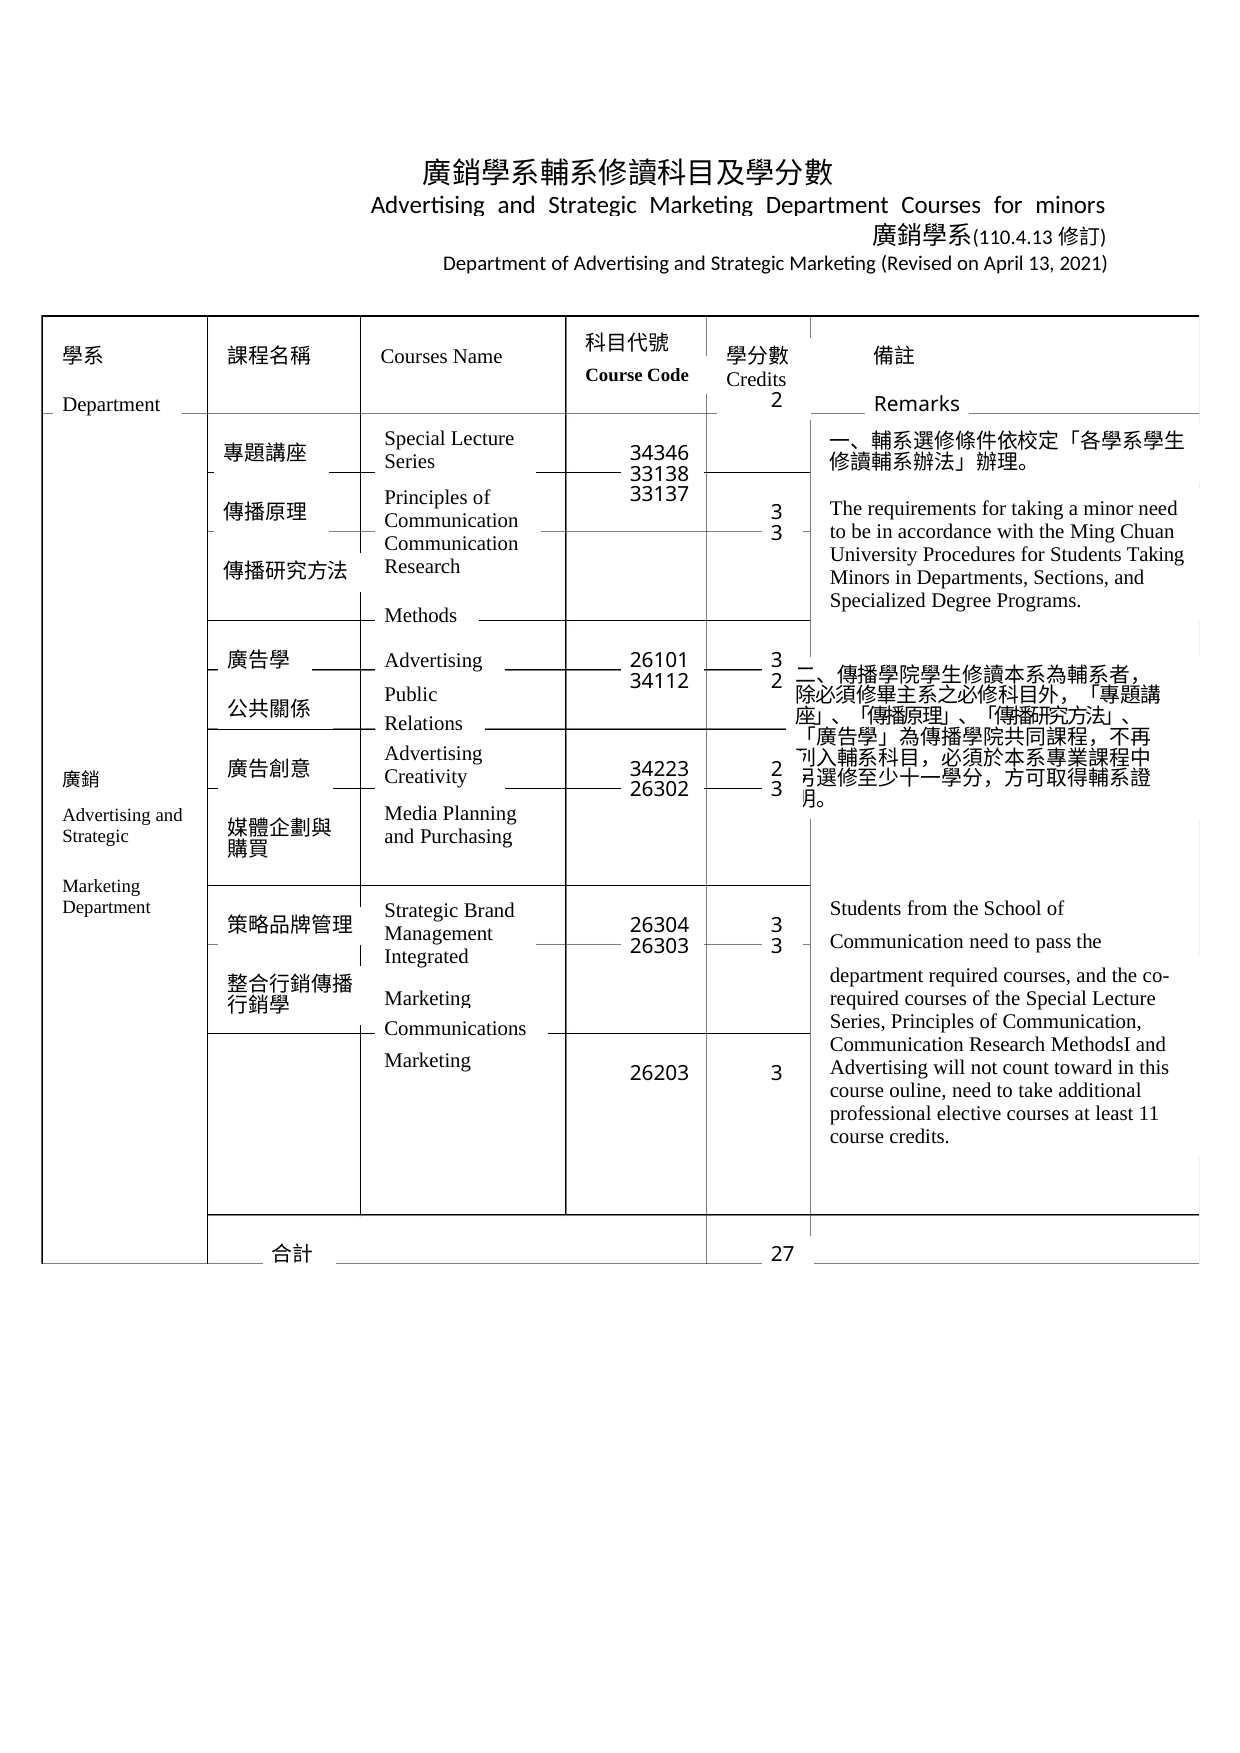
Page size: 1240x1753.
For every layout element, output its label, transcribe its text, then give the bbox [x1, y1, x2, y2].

text 一、輔系選修條件依校定「各學系學生 [829, 432, 1219, 453]
text 備註 [874, 347, 929, 368]
text Series, Principles of Communication, [829, 1010, 1202, 1033]
text 課程名稱 [227, 347, 324, 368]
text course ouline, need to take additional [829, 1079, 1202, 1102]
text 除必須修畢主系之必修科目外，「專題講 [795, 686, 1231, 707]
text 34112 [629, 672, 695, 693]
text 二、傳播學院學生修讀本系為輔系者， [795, 666, 1014, 686]
text University Procedures for Students Taking [829, 543, 1219, 566]
text 專題講座 [223, 444, 320, 464]
text 27 [771, 1245, 805, 1266]
text 33138 [629, 464, 695, 485]
text Integrated [384, 945, 528, 968]
text Communications [384, 1017, 540, 1039]
text Series [384, 450, 527, 473]
text 學分數 [726, 347, 802, 368]
text Relations [384, 712, 476, 734]
text 2 [771, 391, 802, 411]
text 26304 [629, 916, 695, 936]
text 2 [771, 672, 786, 693]
text 3 [771, 936, 794, 957]
text Strategic [62, 826, 193, 847]
text 列入輔系科目，必須於本系專業課程中 [1103, 748, 1231, 769]
text Communication [384, 532, 532, 555]
text Advertising and Strategic Marketing Department Courses for minors [371, 189, 1198, 220]
text Media Planning [384, 802, 530, 825]
text 「廣告學」為傳播學院共同課程，不再 [795, 728, 1231, 748]
text Advertising [384, 742, 496, 766]
text course credits. [829, 1125, 1202, 1148]
text required courses of the Special Lecture [829, 987, 1202, 1010]
text 3 [771, 503, 794, 524]
text Communication [384, 509, 532, 532]
text Creativity [384, 766, 496, 788]
text 廣銷 [62, 771, 110, 790]
text 廣銷學系輔系修讀科目及學分數 [422, 160, 1198, 189]
text Specialized Degree Programs. [829, 589, 1219, 612]
text Management [384, 922, 528, 945]
text 廣告創意 [227, 759, 324, 780]
text 34223 [629, 759, 695, 780]
text Minors in Departments, Sections, and [829, 566, 1219, 589]
text 34346 [629, 444, 695, 464]
text 33137 [629, 485, 695, 506]
picture [41, 315, 1200, 1264]
text Advertising and [62, 805, 193, 826]
text 3 [771, 524, 794, 544]
text and Purchasing [384, 825, 530, 848]
text 列入輔系科目，必須於本系專業課程中 [795, 748, 1014, 769]
text 整合行銷傳播 [227, 975, 366, 996]
text 3 [771, 1064, 794, 1084]
text 修讀輔系辦法」辦理。 [829, 453, 1219, 473]
text 26302 [629, 780, 695, 801]
text 26203 [629, 1064, 695, 1084]
text Credits [726, 368, 802, 391]
text Marketing [62, 876, 161, 897]
text Courses Name [380, 345, 516, 368]
text department required courses, and the co- [829, 964, 1202, 987]
text Course Code [585, 365, 699, 386]
text 座」、「傳播原理」、「傳播研究方法」、 [795, 707, 1231, 728]
text Research [384, 555, 532, 578]
text 行銷學 [227, 996, 366, 1016]
text 科目代號 [585, 334, 682, 354]
text Methods [384, 604, 470, 627]
text 購買 [227, 839, 345, 860]
text 3 [771, 651, 794, 672]
text 學系 [62, 347, 117, 368]
text 廣銷學系(110.4.13 修訂) [872, 224, 1188, 250]
text 另選修至少十一學分，方可取得輔系證 [803, 769, 1231, 790]
text 合計 [272, 1245, 327, 1266]
text Special Lecture [384, 427, 527, 450]
text 公共關係 [227, 700, 324, 721]
text 二、傳播學院學生修讀本系為輔系者， [1015, 666, 1231, 686]
text Public [384, 683, 451, 703]
text 26101 [629, 651, 695, 672]
text 策略品牌管理 [227, 916, 366, 936]
text 傳播原理 [223, 503, 320, 524]
text 3 [771, 780, 794, 801]
text Department of Advertising and Strategic Marketing (Revised on April 13, 2021) [443, 250, 1188, 275]
text to be in accordance with the Ming Chuan [829, 520, 1219, 543]
text Communication Research MethodsI and [829, 1033, 1202, 1056]
text Students from the School of [829, 897, 1080, 920]
text The requirements for taking a minor need [829, 497, 1219, 520]
text 26303 [629, 936, 695, 957]
text Marketing [384, 1049, 484, 1072]
text 列入輔系科目，必須於本系專業課程中 [1015, 748, 1102, 769]
text 2 [771, 759, 794, 780]
text professional elective courses at least 11 [829, 1102, 1202, 1125]
text 廣告學 [227, 651, 303, 672]
text Advertising will not count toward in this [829, 1056, 1202, 1079]
text 傳播研究方法 [223, 562, 362, 583]
text 明。 [795, 790, 1231, 811]
text Marketing [384, 987, 484, 1008]
text Principles of [384, 486, 532, 509]
text Department [62, 393, 173, 416]
text Remarks [874, 395, 960, 416]
text 媒體企劃與 [227, 819, 345, 839]
text Advertising [384, 649, 496, 672]
text Department [62, 897, 161, 917]
text 3 [771, 916, 794, 936]
text Communication need to pass the [829, 930, 1124, 953]
text Strategic Brand [384, 899, 528, 922]
